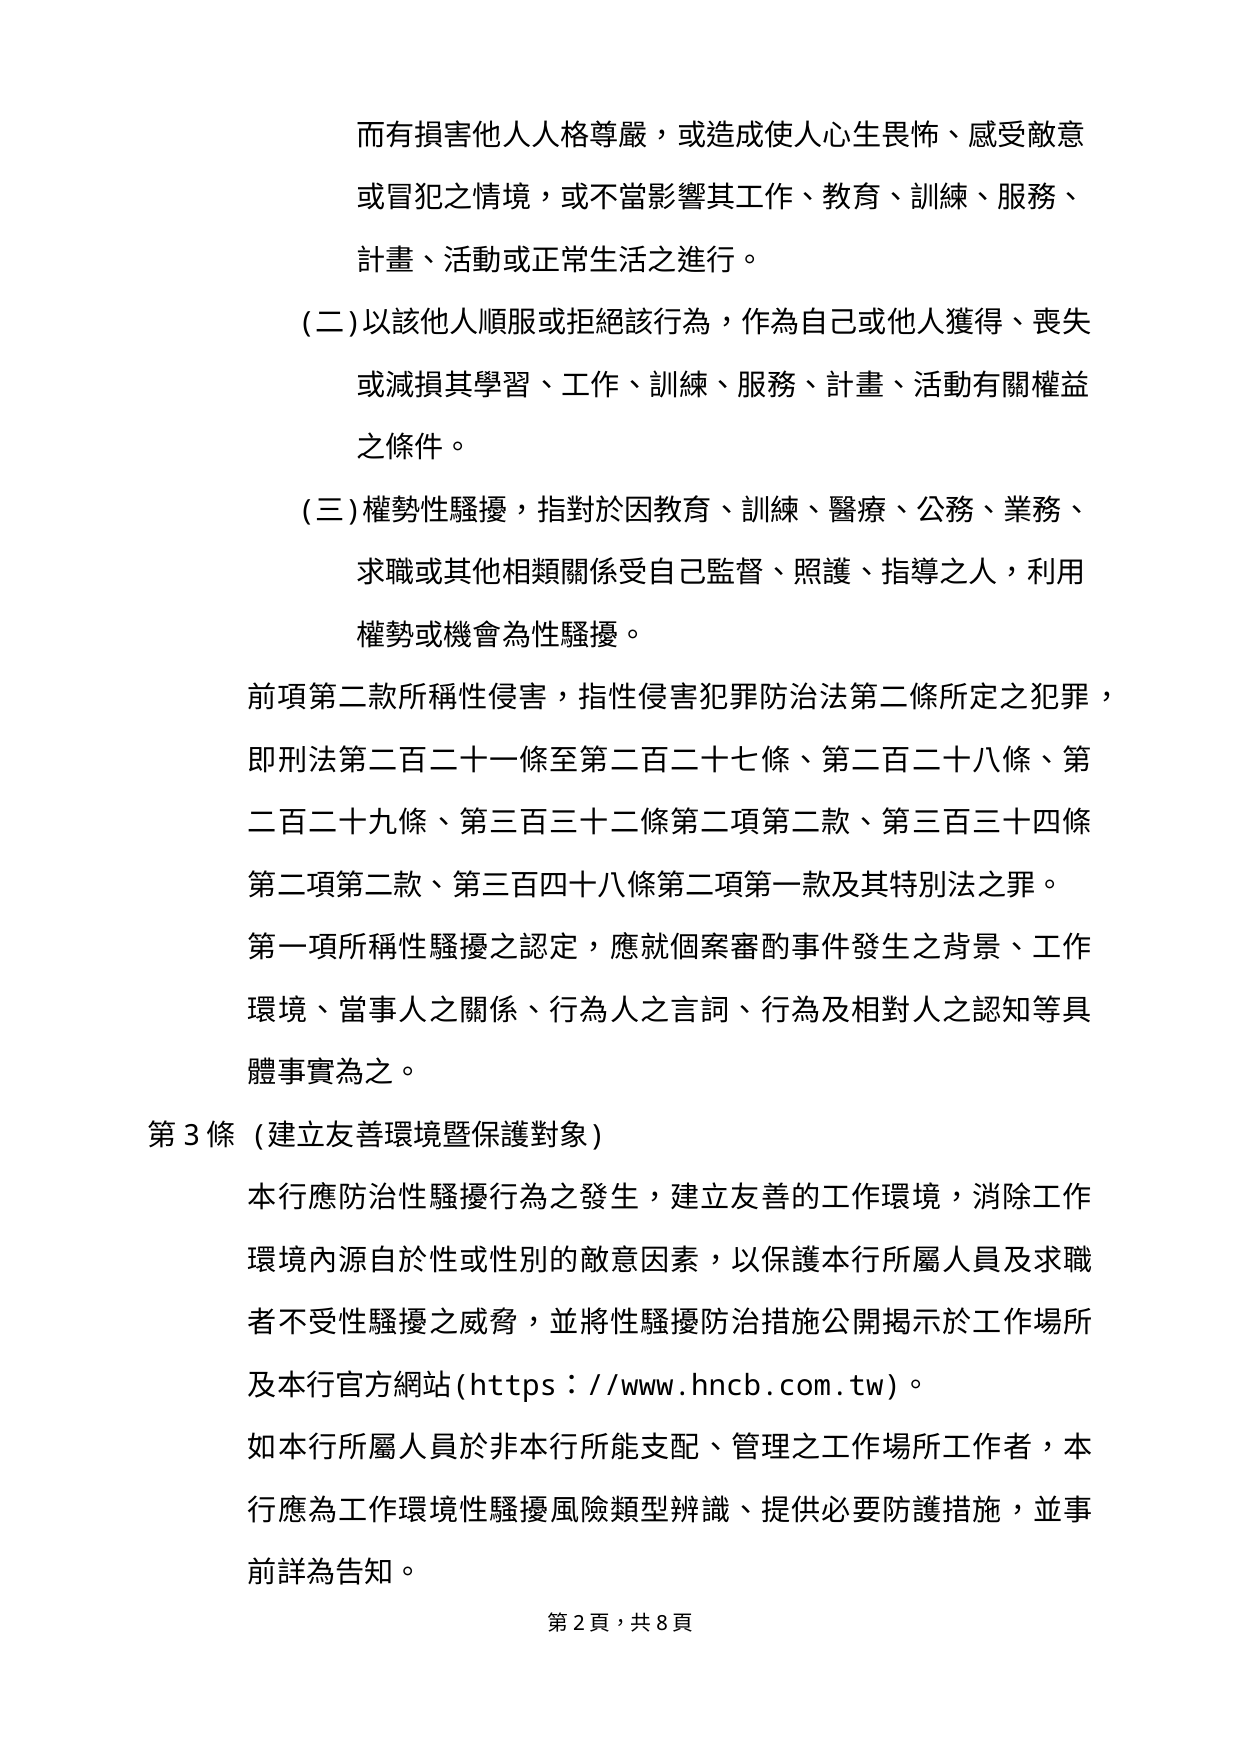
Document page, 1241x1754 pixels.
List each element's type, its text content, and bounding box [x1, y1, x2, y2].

text (二)以該他人順服或拒絕該行為，作為自己或他人獲得、喪失或減損其學習、工作、訓練、服務、計畫、活動有關權益之條件。 [298, 278, 1092, 466]
text 第一項所稱性騷擾之認定，應就個案審酌事件發生之背景、工作環境、當事人之關係、行為人之言詞、行為及相對人之認知等具體事實為之。 [248, 903, 1092, 1091]
text 前項第二款所稱性侵害，指性侵害犯罪防治法第二條所定之犯罪，即刑法第二百二十一條至第二百二十七條、第二百二十八條、第二百二十九條、第三百三十二條第二項第二款、第三百三十四條第二項第二款、第三百四十八條第二項第一款及其特別法之罪。 [248, 653, 1092, 903]
text (一)以明示或暗示之方式，或以歧視、侮辱之言行，或以他法，而有損害他人人格尊嚴，或造成使人心生畏怖、感受敵意或冒犯之情境，或不當影響其工作、教育、訓練、服務、計畫、活動或正常生活之進行。 [298, 91, 1092, 278]
text 如本行所屬人員於非本行所能支配、管理之工作場所工作者，本行應為工作環境性騷擾風險類型辨識、提供必要防護措施，並事前詳為告知。 [248, 1403, 1092, 1591]
text 本行應防治性騷擾行為之發生，建立友善的工作環境，消除工作環境內源自於性或性別的敵意因素，以保護本行所屬人員及求職者不受性騷擾之威脅，並將性騷擾防治措施公開揭示於工作場所及本行官方網站(https：//www.hncb.com.tw)。 [248, 1153, 1092, 1403]
text 第3條 (建立友善環境暨保護對象) [148, 1091, 1092, 1153]
text (三)權勢性騷擾，指對於因教育、訓練、醫療、公務、業務、求職或其他相類關係受自己監督、照護、指導之人，利用權勢或機會為性騷擾。 [298, 466, 1092, 653]
